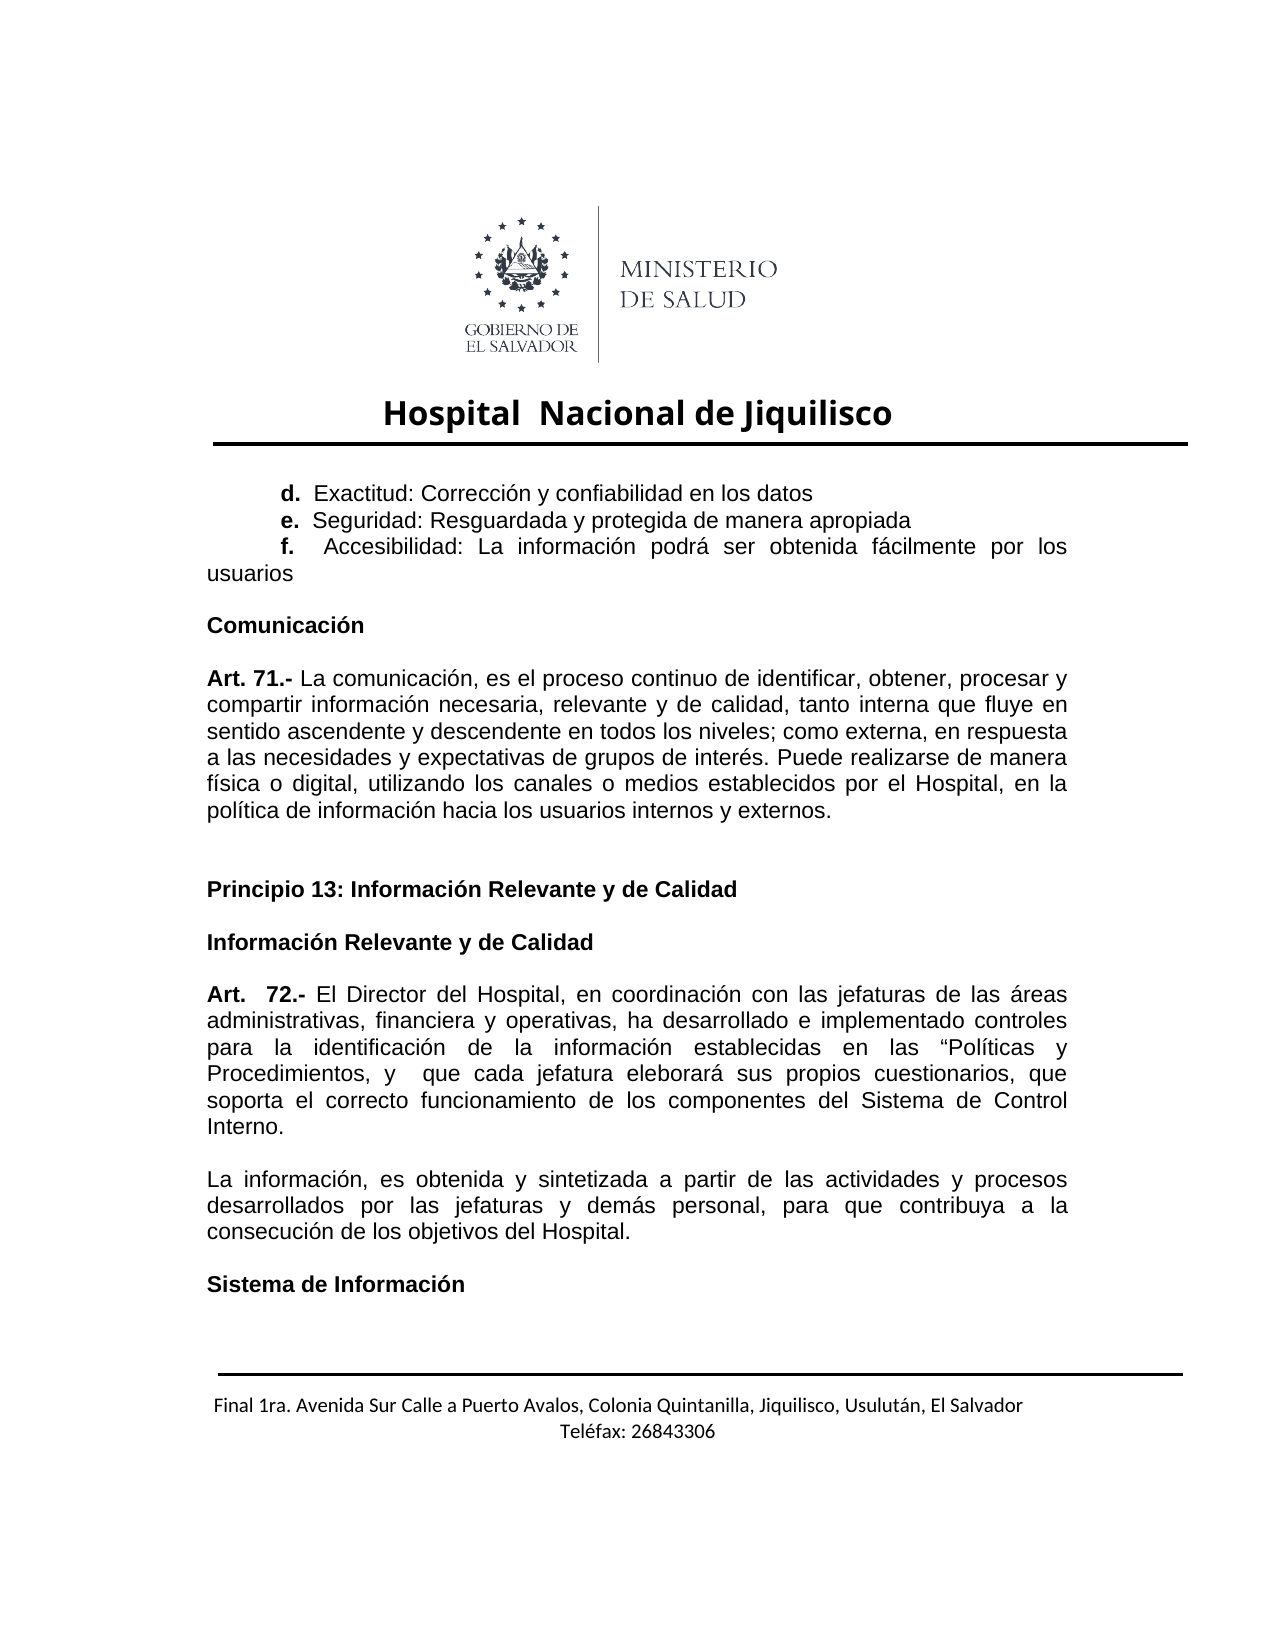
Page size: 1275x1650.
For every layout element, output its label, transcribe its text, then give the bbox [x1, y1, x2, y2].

text Sistema de Información [207, 1271, 1068, 1297]
picture [465, 206, 778, 363]
text Art. 71.- La comunicación, es el proceso continuo de identificar, obtener, procesar y compartir información necesaria, relevante y de calidad, tanto interna que fluye en sentido ascendente y descendente en todos los niveles; como externa, en respuesta a las necesidades y expectativas de grupos de interés. Puede realizarse de manera física o digital, utilizando los canales o medios establecidos por el Hospital, en la política de información hacia los usuarios internos y externos. [207, 665, 1068, 823]
text La información, es obtenida y sintetizada a partir de las actividades y procesos desarrollados por las jefaturas y demás personal, para que contribuya a la consecución de los objetivos del Hospital. [207, 1166, 1068, 1245]
text e. Seguridad: Resguardada y protegida de manera apropiada [207, 507, 1068, 533]
text Art. 72.- El Director del Hospital, en coordinación con las jefaturas de las áreas administrativas, financiera y operativas, ha desarrollado e implementado controles para la identificación de la información establecidas en las “Políticas y Procedimientos, y que cada jefatura eleborará sus propios cuestionarios, que soporta el correcto funcionamiento de los componentes del Sistema de Control Interno. [207, 981, 1068, 1139]
text Comunicación [207, 612, 1068, 638]
text d. Exactitud: Corrección y confiabilidad en los datos [207, 480, 1068, 507]
text Información Relevante y de Calidad [207, 928, 1068, 955]
text Principio 13: Información Relevante y de Calidad [207, 876, 1068, 902]
text f. Accesibilidad: La información podrá ser obtenida fácilmente por los usuarios [207, 533, 1068, 586]
